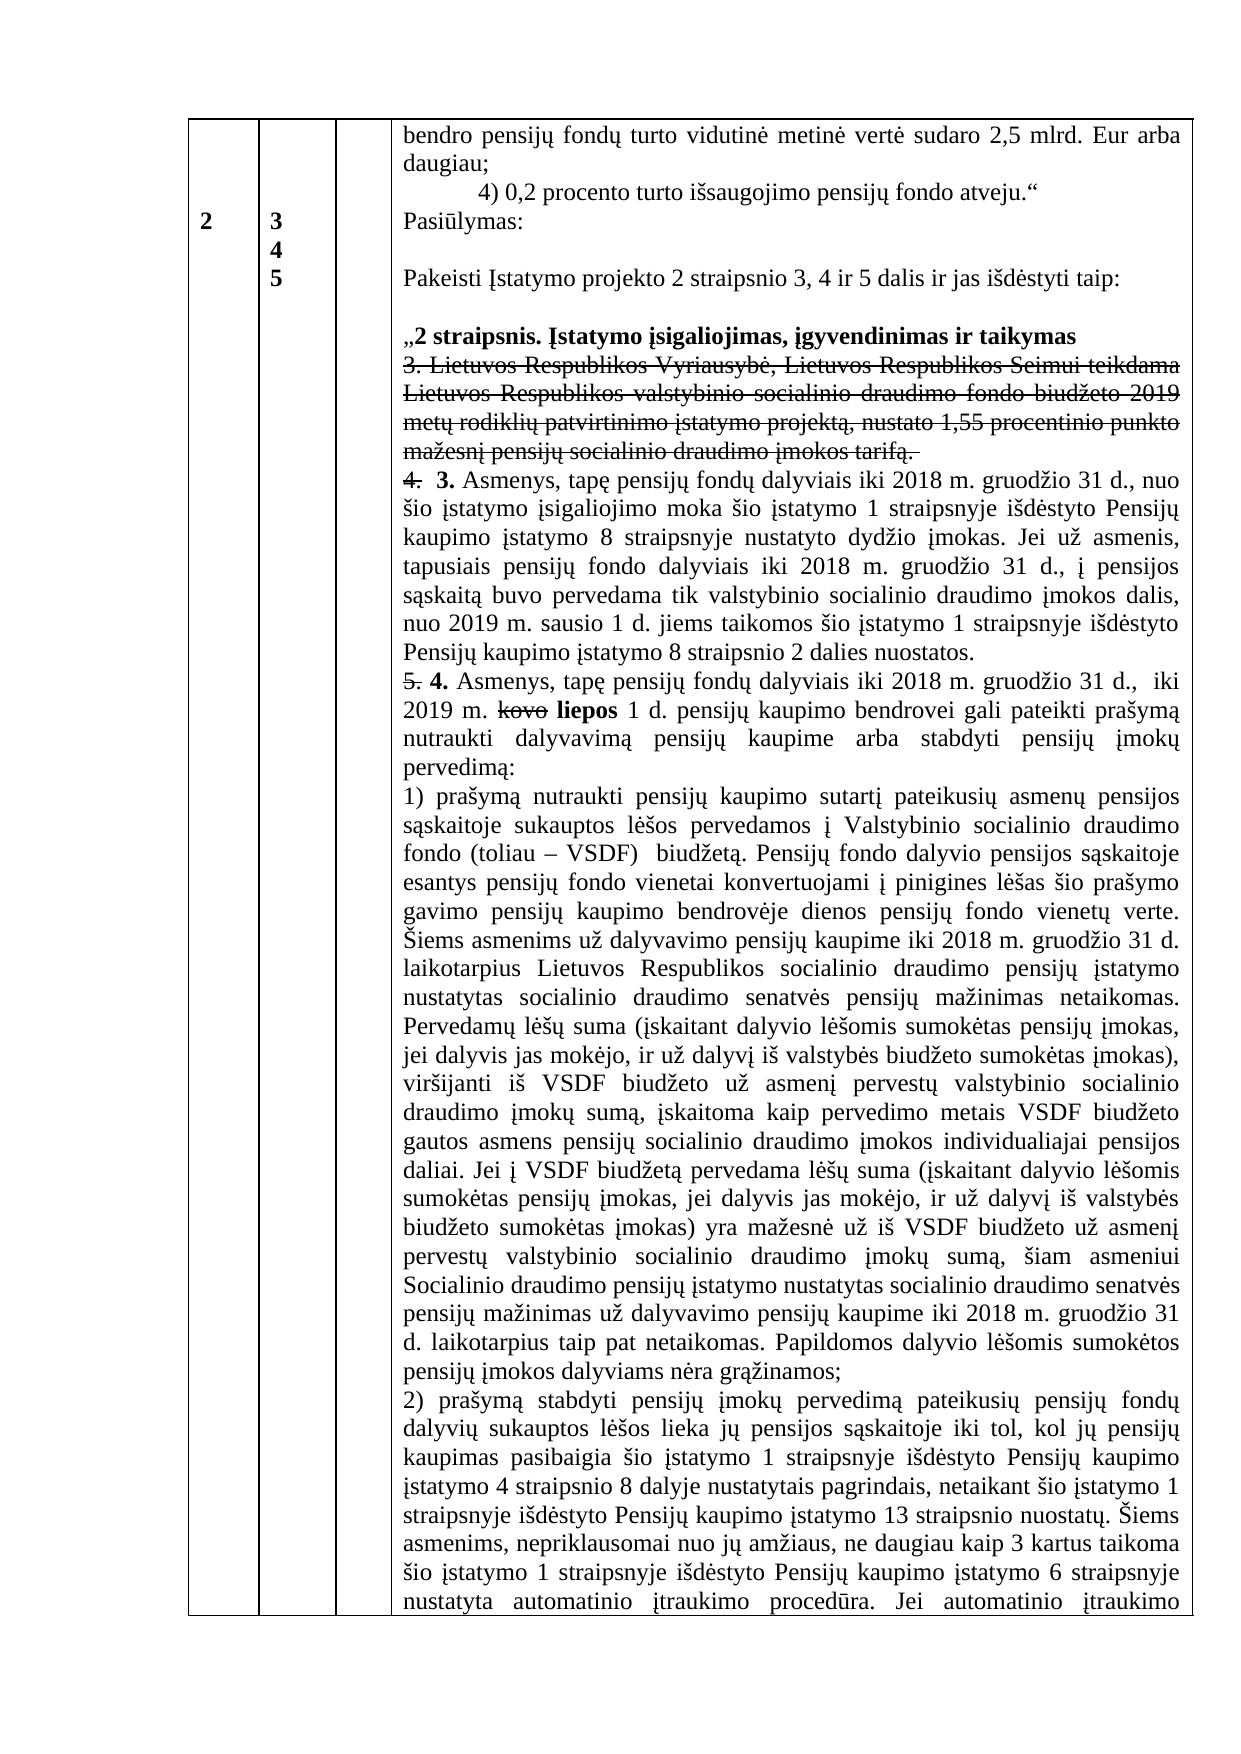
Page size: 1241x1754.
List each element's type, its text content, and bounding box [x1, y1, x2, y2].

table_cell bendro pensijų fondų turto vidutinė metinė vertė sudaro 2,5 mlrd. Eur arba daugiau; 4) 0,2 procento turto išsaugojimo pensijų fondo atveju.“ Pasiūlymas: Pakeisti Įstatymo projekto 2 straipsnio 3, 4 ir 5 dalis ir jas išdėstyti taip: „2 straipsnis. Įstatymo įsigaliojimas, įgyvendinimas ir taikymas 3. Lietuvos Respublikos Vyriausybė, Lietuvos Respublikos Seimui teikdama Lietuvos Respublikos valstybinio socialinio draudimo fondo biudžeto 2019 metų rodiklių patvirtinimo įstatymo projektą, nustato 1,55 procentinio punkto mažesnį pensijų socialinio draudimo įmokos tarifą. 4. 3. Asmenys, tapę pensijų fondų dalyviais iki 2018 m. gruodžio 31 d., nuo šio įstatymo įsigaliojimo moka šio įstatymo 1 straipsnyje išdėstyto Pensijų kaupimo įstatymo 8 straipsnyje nustatyto dydžio įmokas. Jei už asmenis, tapusiais pensijų fondo dalyviais iki 2018 m. gruodžio 31 d., į pensijos sąskaitą buvo pervedama tik valstybinio socialinio draudimo įmokos dalis, nuo 2019 m. sausio 1 d. jiems taikomos šio įstatymo 1 straipsnyje išdėstyto Pensijų kaupimo įstatymo 8 straipsnio 2 dalies nuostatos. 5. 4. Asmenys, tapę pensijų fondų dalyviais iki 2018 m. gruodžio 31 d., iki 2019 m. kovo liepos 1 d. pensijų kaupimo bendrovei gali pateikti prašymą nutraukti dalyvavimą pensijų kaupime arba stabdyti pensijų įmokų pervedimą: 1) prašymą nutraukti pensijų kaupimo sutartį pateikusių asmenų pensijos sąskaitoje sukauptos lėšos pervedamos į Valstybinio socialinio draudimo fondo (toliau – VSDF) biudžetą. Pensijų fondo dalyvio pensijos sąskaitoje esantys pensijų fondo vienetai konvertuojami į pinigines lėšas šio prašymo gavimo pensijų kaupimo bendrovėje dienos pensijų fondo vienetų verte. Šiems asmenims už dalyvavimo pensijų kaupime iki 2018 m. gruodžio 31 d. laikotarpius Lietuvos Respublikos socialinio draudimo pensijų įstatymo nustatytas socialinio draudimo senatvės pensijų mažinimas netaikomas. Pervedamų lėšų suma (įskaitant dalyvio lėšomis sumokėtas pensijų įmokas, jei dalyvis jas mokėjo, ir už dalyvį iš valstybės biudžeto sumokėtas įmokas), viršijanti iš VSDF biudžeto už asmenį pervestų valstybinio socialinio draudimo įmokų sumą, įskaitoma kaip pervedimo metais VSDF biudžeto gautos asmens pensijų socialinio draudimo įmokos individualiajai pensijos daliai. Jei į VSDF biudžetą pervedama lėšų suma (įskaitant dalyvio lėšomis sumokėtas pensijų įmokas, jei dalyvis jas mokėjo, ir už dalyvį iš valstybės biudžeto sumokėtas įmokas) yra mažesnė už iš VSDF biudžeto už asmenį pervestų valstybinio socialinio draudimo įmokų sumą, šiam asmeniui Socialinio draudimo pensijų įstatymo nustatytas socialinio draudimo senatvės pensijų mažinimas už dalyvavimo pensijų kaupime iki 2018 m. gruodžio 31 d. laikotarpius taip pat netaikomas. Papildomos dalyvio lėšomis sumokėtos pensijų įmokos dalyviams nėra grąžinamos; 2) prašymą stabdyti pensijų įmokų pervedimą pateikusių pensijų fondų dalyvių sukauptos lėšos lieka jų pensijos sąskaitoje iki tol, kol jų pensijų kaupimas pasibaigia šio įstatymo 1 straipsnyje išdėstyto Pensijų kaupimo įstatymo 4 straipsnio 8 dalyje nustatytais pagrindais, netaikant šio įstatymo 1 straipsnyje išdėstyto Pensijų kaupimo įstatymo 13 straipsnio nuostatų. Šiems asmenims, nepriklausomai nuo jų amžiaus, ne daugiau kaip 3 kartus taikoma šio įstatymo 1 straipsnyje išdėstyto Pensijų kaupimo įstatymo 6 straipsnyje nustatyta automatinio įtraukimo procedūra. Jei automatinio įtraukimo [392, 120, 1192, 1615]
table_cell 3 4 5 [260, 120, 335, 1615]
table_cell [337, 120, 391, 1615]
table_cell 2 [189, 120, 258, 1615]
